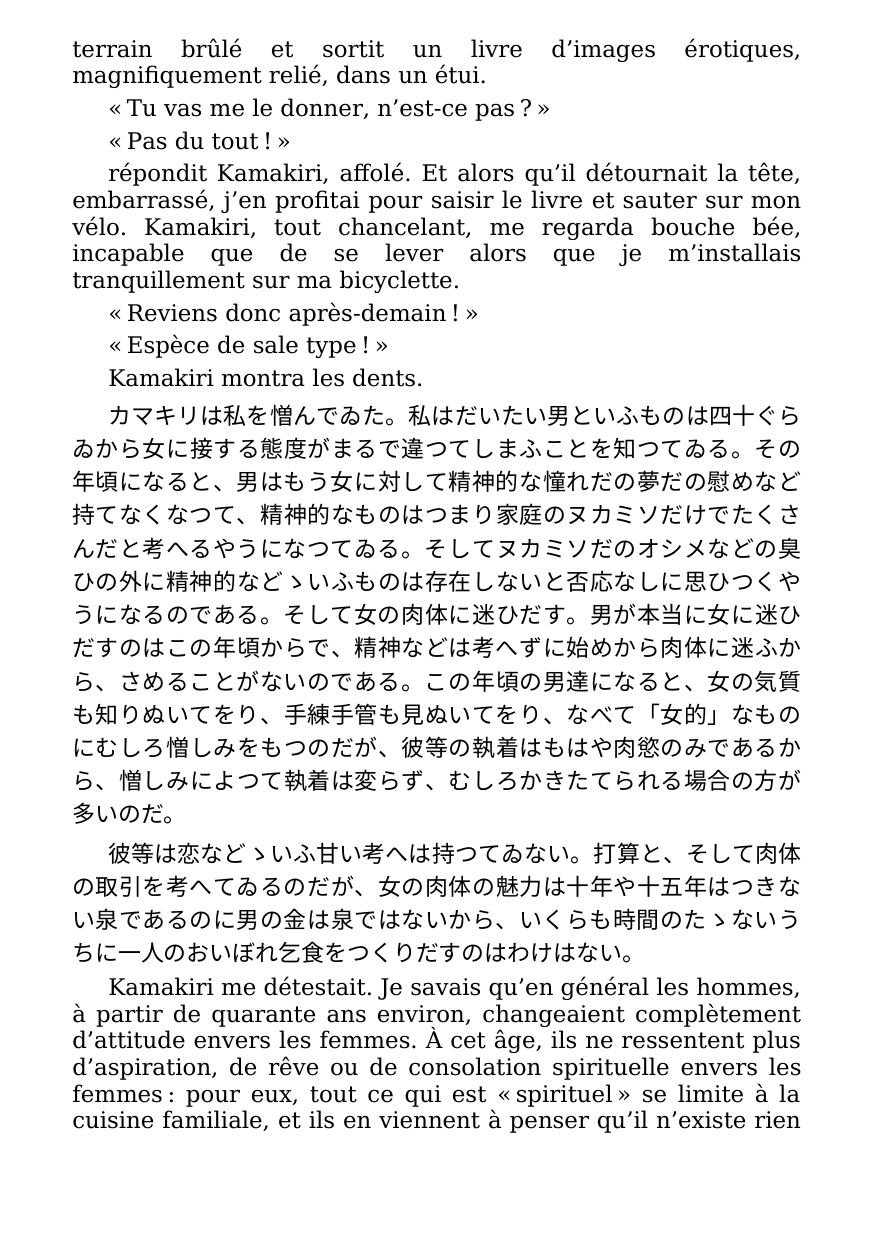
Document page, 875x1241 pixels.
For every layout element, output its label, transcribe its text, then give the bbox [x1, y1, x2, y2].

text « Reviens donc après-demain ! » [72, 300, 802, 326]
text terrain brûlé et sortit un livre d’images érotiques, magnifiquement relié, dans un étui. [72, 36, 802, 89]
text « Pas du tout ! » [72, 128, 802, 154]
text « Tu vas me le donner, n’est-ce pas ? » [72, 95, 802, 122]
text 彼等は恋などゝいふ甘い考へは持つてゐない。打算と、そして肉体の取引を考へてゐるのだが、女の肉体の魅力は十年や十五年はつきない泉であるのに男の金は泉ではないから、いくらも時間のたゝないうちに一人のおいぼれ乞食をつくりだすのはわけはない。 [72, 836, 802, 968]
text Kamakiri me détestait. Je savais qu’en général les hommes, à partir de quarante ans environ, changeaient complètement d’attitude envers les femmes. À cet âge, ils ne ressentent plus d’aspiration, de rêve ou de consolation spirituelle envers les femmes : pour eux, tout ce qui est « spirituel » se limite à la cuisine familiale, et ils en viennent à penser qu’il n’existe rien [72, 974, 802, 1134]
text répondit Kamakiri, affolé. Et alors qu’il détournait la tête, embarrassé, j’en profitai pour saisir le livre et sauter sur mon vélo. Kamakiri, tout chancelant, me regarda bouche bée, incapable que de se lever alors que je m’installais tranquillement sur ma bicyclette. [72, 161, 802, 294]
text « Espèce de sale type ! » [72, 332, 802, 359]
text カマキリは私を憎んでゐた。私はだいたい男といふものは四十ぐらゐから女に接する態度がまるで違つてしまふことを知つてゐる。その年頃になると、男はもう女に対して精神的な憧れだの夢だの慰めなど持てなくなつて、精神的なものはつまり家庭のヌカミソだけでたくさんだと考へるやうになつてゐる。そしてヌカミソだのオシメなどの臭ひの外に精神的などゝいふものは存在しないと否応なしに思ひつくやうになるのである。そして女の肉体に迷ひだす。男が本当に女に迷ひだすのはこの年頃からで、精神などは考へずに始めから肉体に迷ふから、さめることがないのである。この年頃の男達になると、女の気質も知りぬいてをり、手練手管も見ぬいてをり、なべて「女的」なものにむしろ憎しみをもつのだが、彼等の執着はもはや肉慾のみであるから、憎しみによつて執着は変らず、むしろかきたてられる場合の方が多いのだ。 [72, 398, 802, 829]
text Kamakiri montra les dents. [72, 365, 802, 392]
